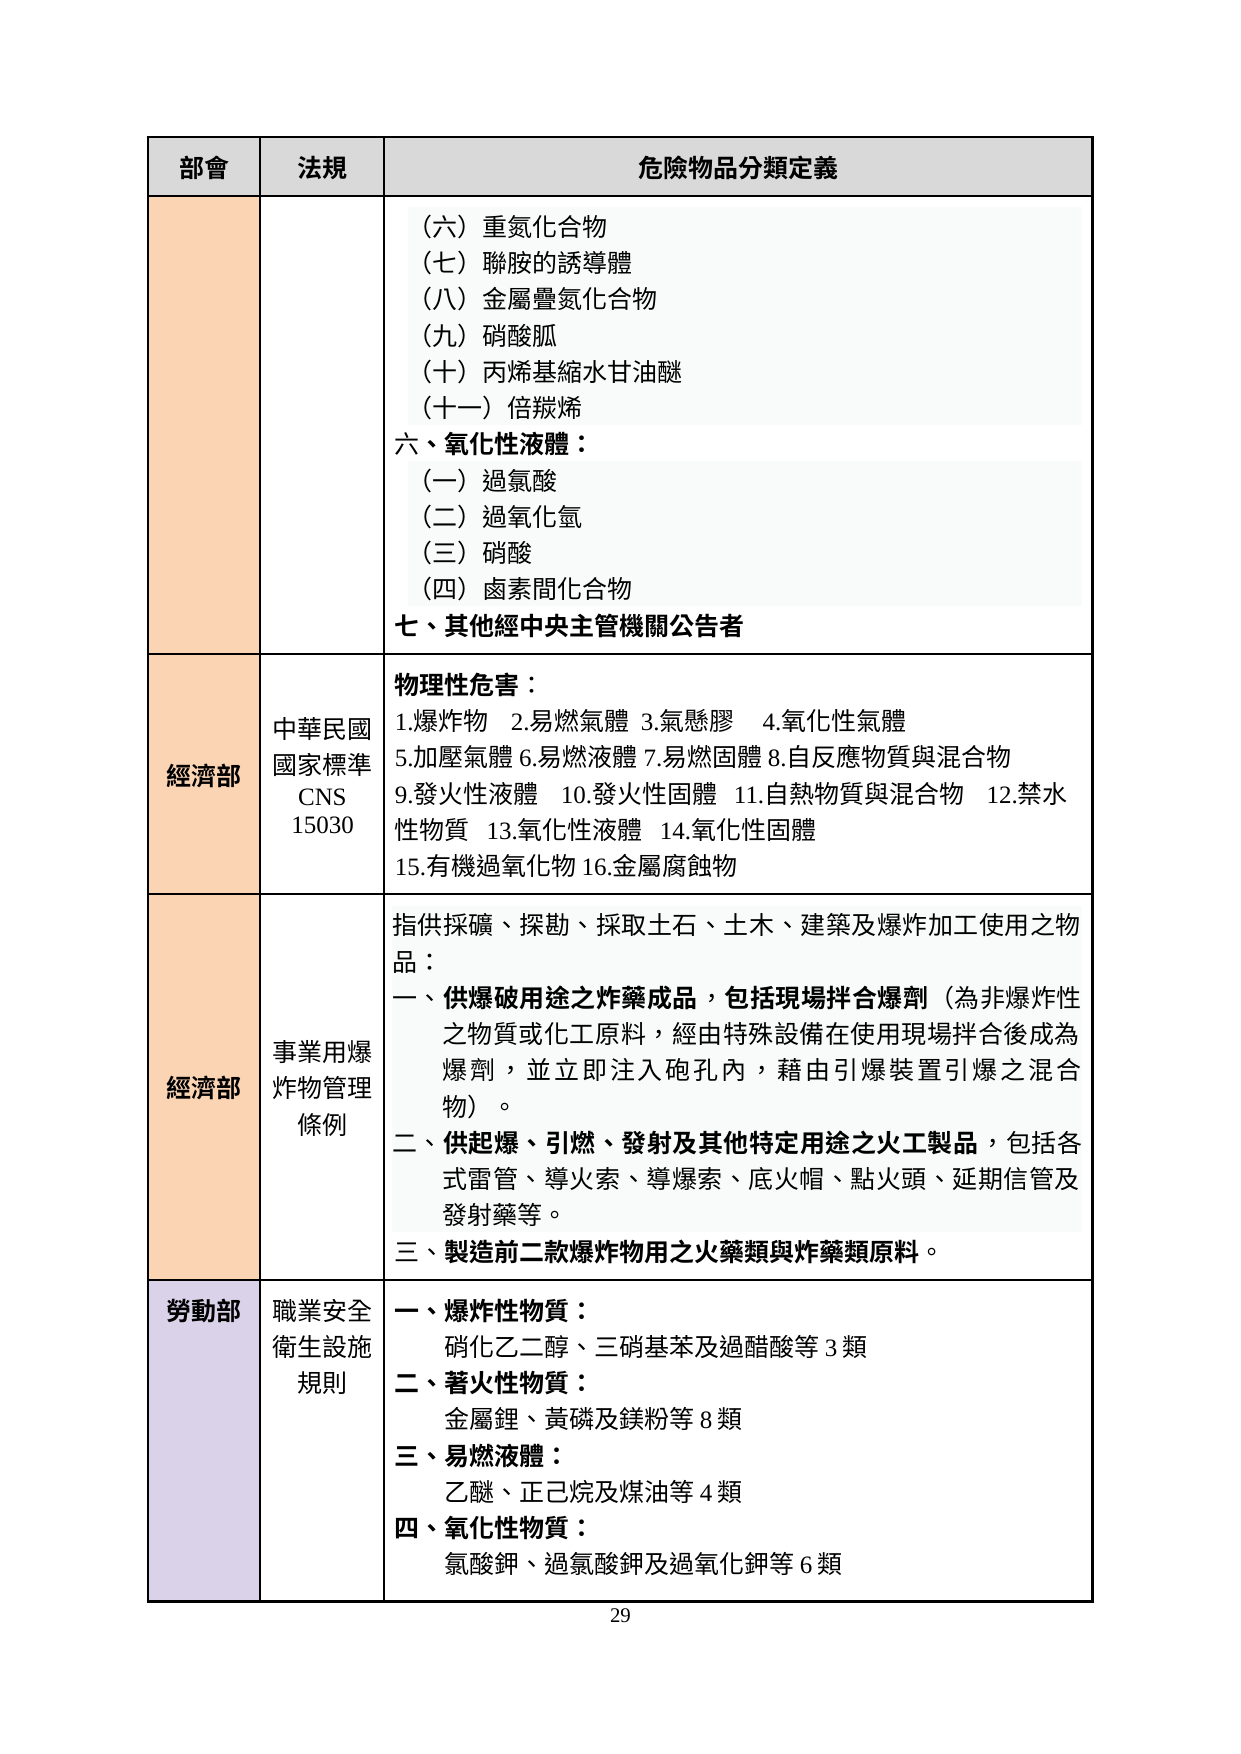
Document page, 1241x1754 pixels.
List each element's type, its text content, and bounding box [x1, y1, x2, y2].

table_cell [261, 197, 383, 653]
table_cell [149, 197, 259, 653]
table_cell 一、爆炸性物質： 硝化乙二醇、三硝基苯及過醋酸等3類 二、著火性物質： 金屬鋰、黃磷及鎂粉等8類 三、易燃液體： 乙醚、正己烷及煤油等4類 四、氧化性物質： 氯酸鉀、過氯酸鉀及過氧化鉀等6類 [385, 1281, 1091, 1600]
table_cell 指供採礦、探勘、採取土石、土木、建築及爆炸加工使用之物品： 一、供爆破用途之炸藥成品，包括現場拌合爆劑（為非爆炸性之物質或化工原料，經由特殊設備在使用現場拌合後成為爆劑，並立即注入砲孔內，藉由引爆裝置引爆之混合物）。 二、供起爆、引燃、發射及其他特定用途之火工製品，包括各式雷管、導火索、導爆索、底火帽、點火頭、延期信管及發射藥等。 三、製造前二款爆炸物用之火藥類與炸藥類原料。 [385, 895, 1091, 1279]
table_header 危險物品分類定義 [385, 138, 1091, 195]
table_cell （六）重氮化合物 （七）聯胺的誘導體 （八）金屬疊氮化合物 （九）硝酸胍 （十）丙烯基縮水甘油醚 （十一）倍羰烯 六、氧化性液體： （一）過氯酸 （二）過氧化氫 （三）硝酸 （四）鹵素間化合物 七、其他經中央主管機關公告者 [385, 197, 1091, 653]
table_cell 勞動部 [149, 1281, 259, 1600]
table_cell 經濟部 [149, 655, 259, 893]
table_cell 中華民國國家標準CNS 15030 [261, 655, 383, 893]
table_cell 物理性危害： 1.爆炸物 2.易燃氣體 3.氣懸膠 4.氧化性氣體 5.加壓氣體 6.易燃液體 7.易燃固體 8.自反應物質與混合物 9.發火性液體 10.發火性固體 11.自熱物質與混合物 12.禁水性物質 13.氧化性液體 14.氧化性固體 15.有機過氧化物 16.金屬腐蝕物 [385, 655, 1091, 893]
table_cell 經濟部 [149, 895, 259, 1279]
table_header 部會 [149, 138, 259, 195]
table_cell 職業安全衛生設施規則 [261, 1281, 383, 1600]
table_header 法規 [261, 138, 383, 195]
table_cell 事業用爆炸物管理條例 [261, 895, 383, 1279]
